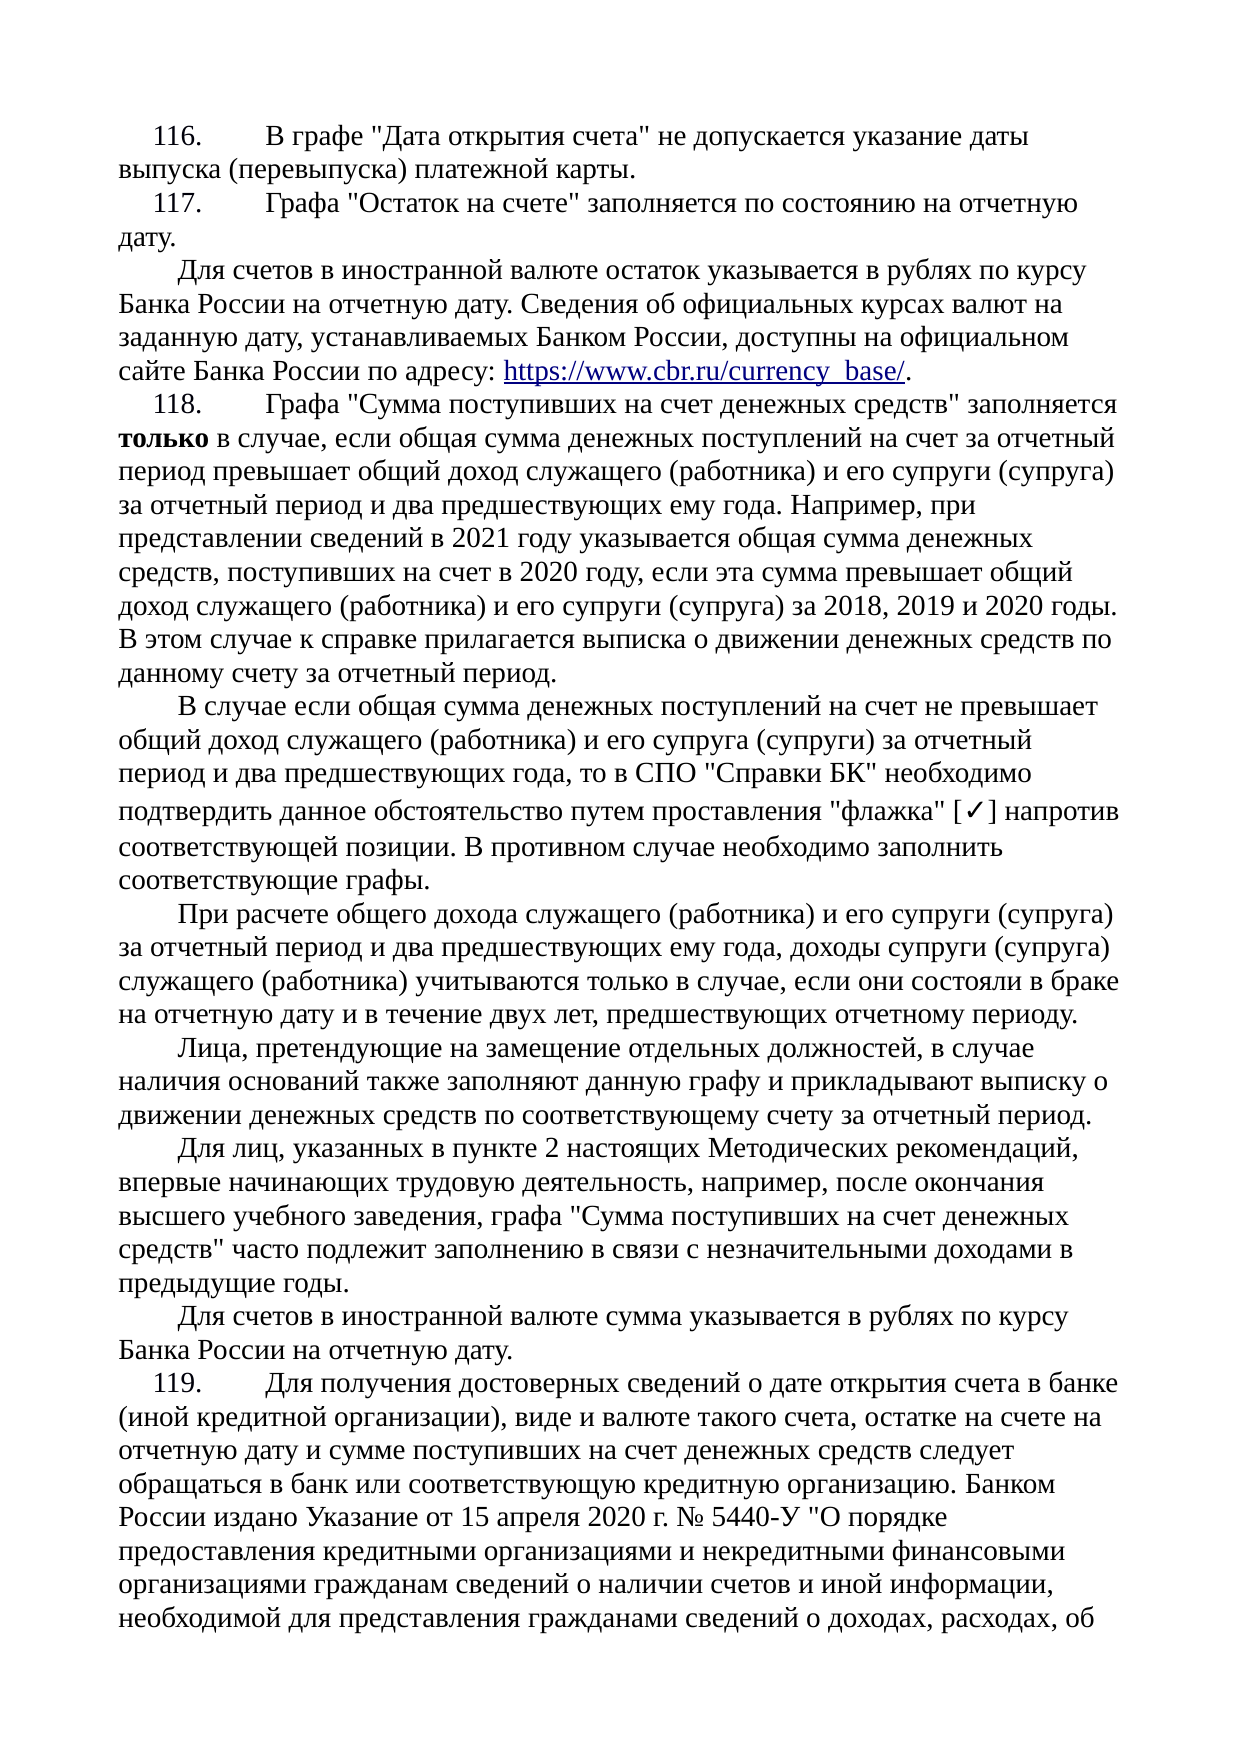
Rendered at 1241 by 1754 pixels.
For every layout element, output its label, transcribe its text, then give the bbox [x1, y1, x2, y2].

list Для счетов в иностранной валюте остаток указывается в рублях по курсу Банка России на отчетную дату. Сведения об официальных курсах валют на заданную дату, устанавливаемых Банком России, доступны на официальном сайте Банка России по адресу: https://www.cbr.ru/currency_base/. [118, 252, 1122, 386]
text В случае если общая сумма денежных поступлений на счет не превышает общий доход служащего (работника) и его супруга (супруги) за отчетный период и два предшествующих года, то в СПО "Справки БК" необходимо подтвердить данное обстоятельство путем проставления "флажка" [✓] напротив соответствующей позиции. В противном случае необходимо заполнить соответствующие графы. [118, 688, 1122, 896]
text Лица, претендующие на замещение отдельных должностей, в случае наличия оснований также заполняют данную графу и прикладывают выписку о движении денежных средств по соответствующему счету за отчетный период. [118, 1030, 1122, 1131]
list Для лиц, указанных в пункте 2 настоящих Методических рекомендаций, впервые начинающих трудовую деятельность, например, после окончания высшего учебного заведения, графа "Сумма поступивших на счет денежных средств" часто подлежит заполнению в связи с незначительными доходами в предыдущие годы. [118, 1131, 1122, 1298]
list Графа "Остаток на счете" заполняется по состоянию на отчетную дату. [118, 185, 1122, 252]
list Графа "Сумма поступивших на счет денежных средств" заполняется только в случае, если общая сумма денежных поступлений на счет за отчетный период превышает общий доход служащего (работника) и его супруги (супруга) за отчетный период и два предшествующих ему года. Например, при представлении сведений в 2021 году указывается общая сумма денежных средств, поступивших на счет в 2020 году, если эта сумма превышает общий доход служащего (работника) и его супруги (супруга) за 2018, 2019 и 2020 годы. В этом случае к справке прилагается выписка о движении денежных средств по данному счету за отчетный период. [118, 386, 1122, 688]
text При расчете общего дохода служащего (работника) и его супруги (супруга) за отчетный период и два предшествующих ему года, доходы супруги (супруга) служащего (работника) учитываются только в случае, если они состояли в браке на отчетную дату и в течение двух лет, предшествующих отчетному периоду. [118, 896, 1122, 1030]
list Для счетов в иностранной валюте сумма указывается в рублях по курсу Банка России на отчетную дату. [118, 1298, 1122, 1365]
list В графе "Дата открытия счета" не допускается указание даты выпуска (перевыпуска) платежной карты. [118, 118, 1122, 185]
list Для получения достоверных сведений о дате открытия счета в банке (иной кредитной организации), виде и валюте такого счета, остатке на счете на отчетную дату и сумме поступивших на счет денежных средств следует обращаться в банк или соответствующую кредитную организацию. Банком России издано Указание от 15 апреля 2020 г. № 5440-У "О порядке предоставления кредитными организациями и некредитными финансовыми организациями гражданам сведений о наличии счетов и иной информации, необходимой для представления гражданами сведений о доходах, расходах, об [118, 1365, 1122, 1634]
